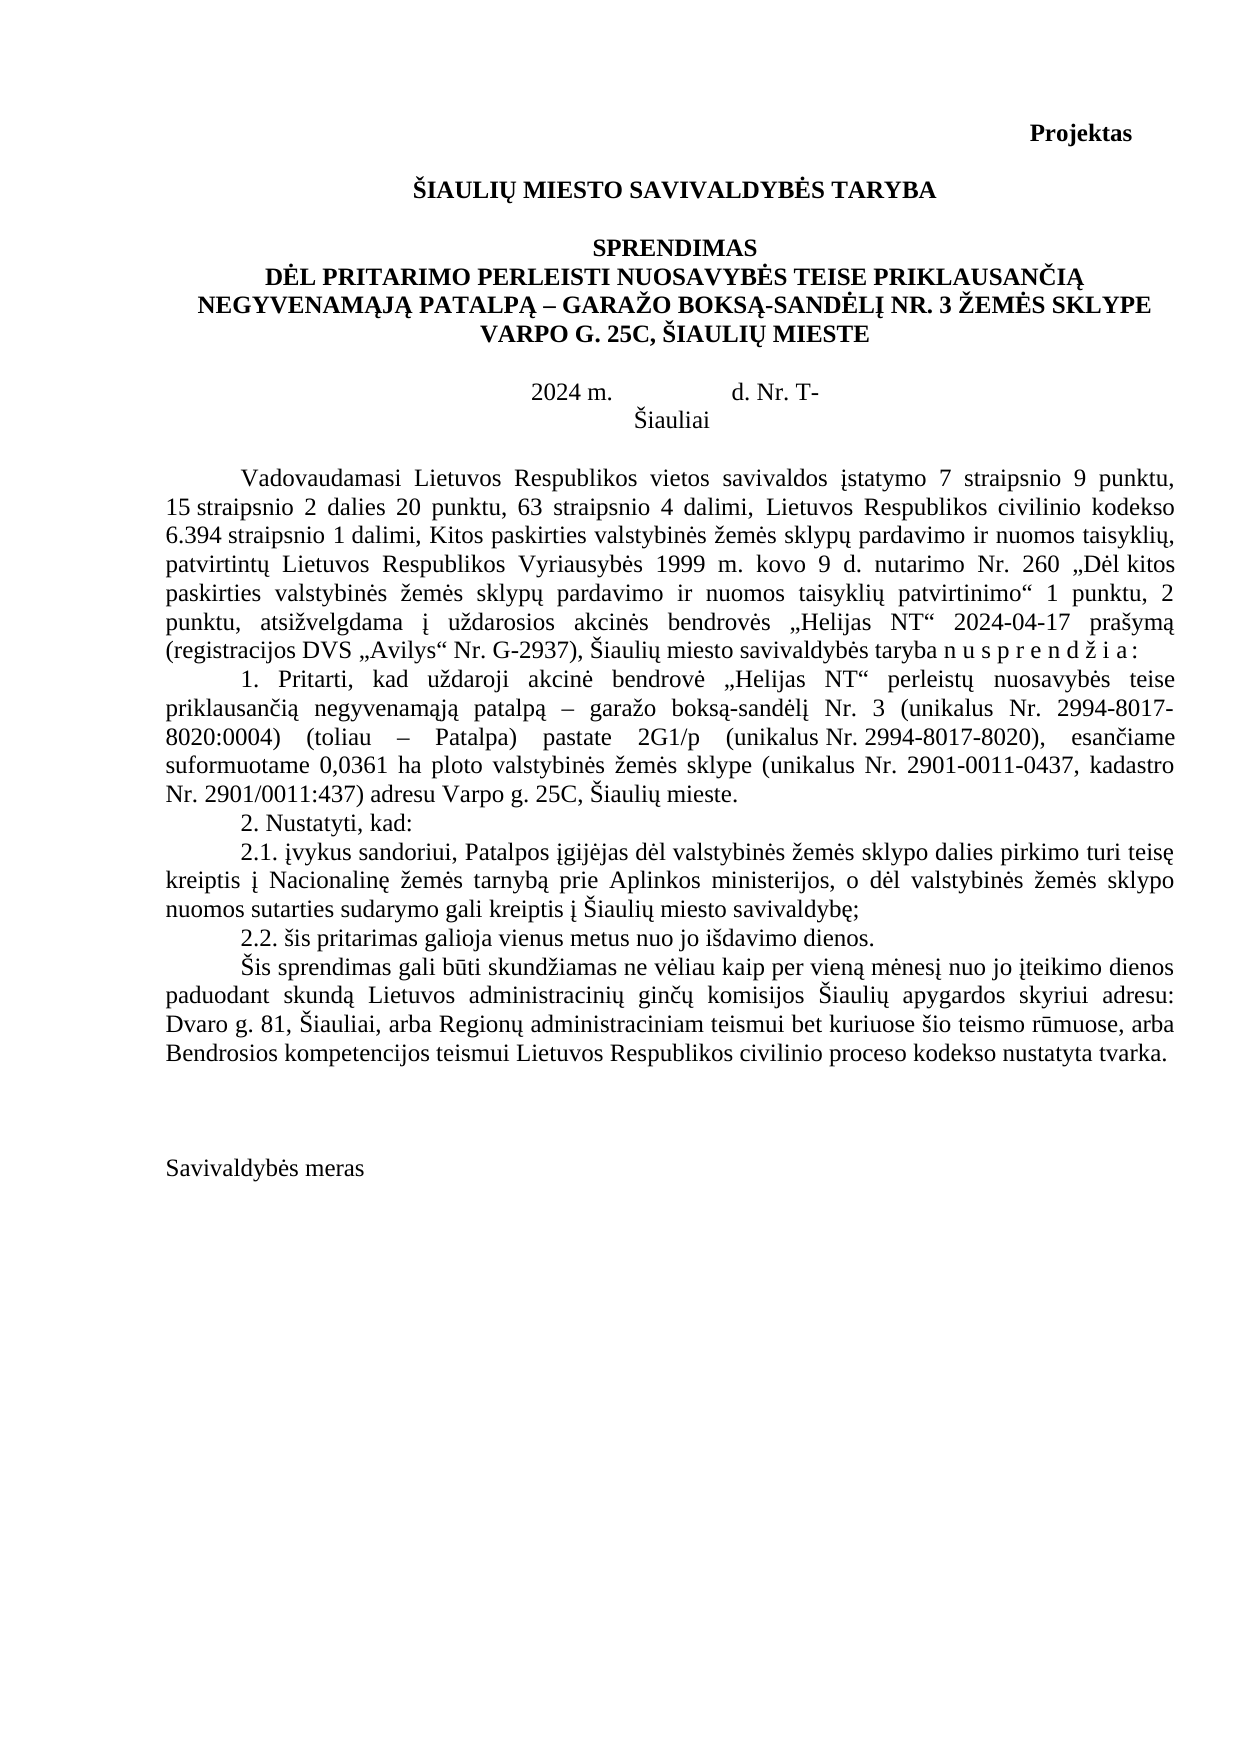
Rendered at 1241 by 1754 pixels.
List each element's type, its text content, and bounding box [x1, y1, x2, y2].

text Vadovaudamasi Lietuvos Respublikos vietos savivaldos įstatymo 7 straipsnio 9 punktu, 15 straipsnio 2 dalies 20 punktu, 63 straipsnio 4 dalimi, Lietuvos Respublikos civilinio kodekso 6.394 straipsnio 1 dalimi, Kitos paskirties valstybinės žemės sklypų pardavimo ir nuomos taisyklių, patvirtintų Lietuvos Respublikos Vyriausybės 1999 m. kovo 9 d. nutarimo Nr. 260 „Dėl kitos paskirties valstybinės žemės sklypų pardavimo ir nuomos taisyklių patvirtinimo“ 1 punktu, 2 punktu, atsižvelgdama į uždarosios akcinės bendrovės „Helijas NT“ 2024-04-17 prašymą (registracijos DVS „Avilys“ Nr. G-2937), Šiaulių miesto savivaldybės taryba nusprendžia: [165, 463, 1175, 664]
text ŠIAULIŲ MIESTO SAVIVALDYBĖS TARYBA [165, 176, 1184, 204]
text 2024 m. d. Nr. T- [165, 377, 1184, 406]
text DĖL PRITARIMO PERLEISTI NUOSAVYBĖS TEISE PRIKLAUSANČIĄ NEGYVENAMĄJĄ PATALPĄ – GARAŽO BOKSĄ-SANDĖLĮ NR. 3 ŽEMĖS SKLYPE VARPO G. 25C, ŠIAULIŲ MIESTE [165, 262, 1184, 348]
text 2. Nustatyti, kad: [165, 808, 1175, 837]
text 2.1. įvykus sandoriui, Patalpos įgijėjas dėl valstybinės žemės sklypo dalies pirkimo turi teisę kreiptis į Nacionalinę žemės tarnybą prie Aplinkos ministerijos, o dėl valstybinės žemės sklypo nuomos sutarties sudarymo gali kreiptis į Šiaulių miesto savivaldybę; [165, 837, 1175, 923]
text 2.2. šis pritarimas galioja vienus metus nuo jo išdavimo dienos. [165, 923, 1175, 952]
text Savivaldybės meras [165, 1153, 1184, 1182]
text 1. Pritarti, kad uždaroji akcinė bendrovė „Helijas NT“ perleistų nuosavybės teise priklausančią negyvenamąją patalpą – garažo boksą-sandėlį Nr. 3 (unikalus Nr. 2994-8017-8020:0004) (toliau – Patalpa) pastate 2G1/p (unikalus Nr. 2994-8017-8020), esančiame suformuotame 0,0361 ha ploto valstybinės žemės sklype (unikalus Nr. 2901-0011-0437, kadastro Nr. 2901/0011:437) adresu Varpo g. 25C, Šiaulių mieste. [165, 664, 1175, 808]
text Šiauliai [165, 406, 1184, 434]
text SPRENDIMAS [165, 233, 1184, 262]
text Projektas [165, 118, 1175, 147]
text Šis sprendimas gali būti skundžiamas ne vėliau kaip per vieną mėnesį nuo jo įteikimo dienos paduodant skundą Lietuvos administracinių ginčų komisijos Šiaulių apygardos skyriui adresu: Dvaro g. 81, Šiauliai, arba Regionų administraciniam teismui bet kuriuose šio teismo rūmuose, arba Bendrosios kompetencijos teismui Lietuvos Respublikos civilinio proceso kodekso nustatyta tvarka. [165, 952, 1175, 1067]
